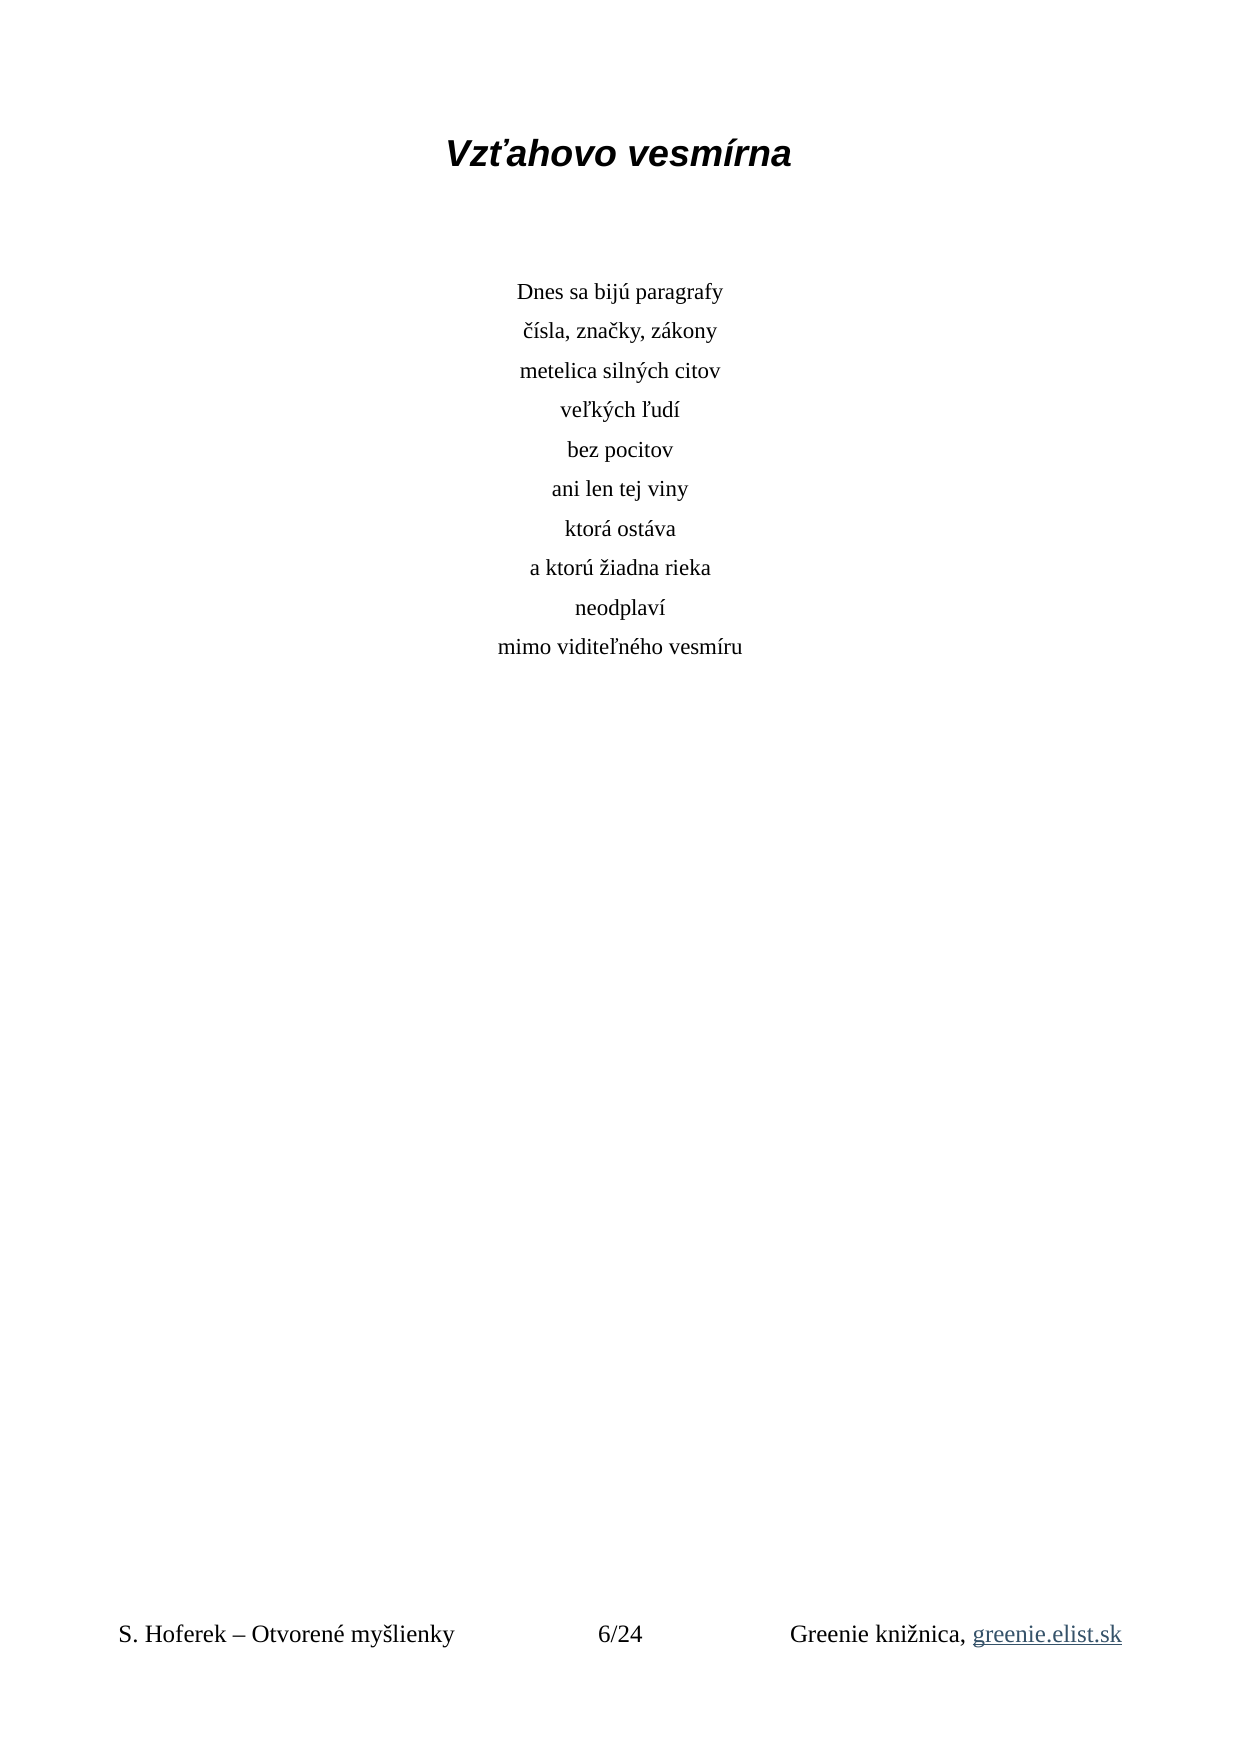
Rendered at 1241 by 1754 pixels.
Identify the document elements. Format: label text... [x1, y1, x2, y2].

text Dnes sa bijú paragrafy čísla, značky, zákony metelica silných citov veľkých ľudí bez pocitov ani len tej viny ktorá ostáva a ktorú žiadna rieka neodplaví mimo viditeľného vesmíru [106, 278, 1134, 659]
subtitle Vzťahovo vesmírna [106, 131, 1134, 174]
